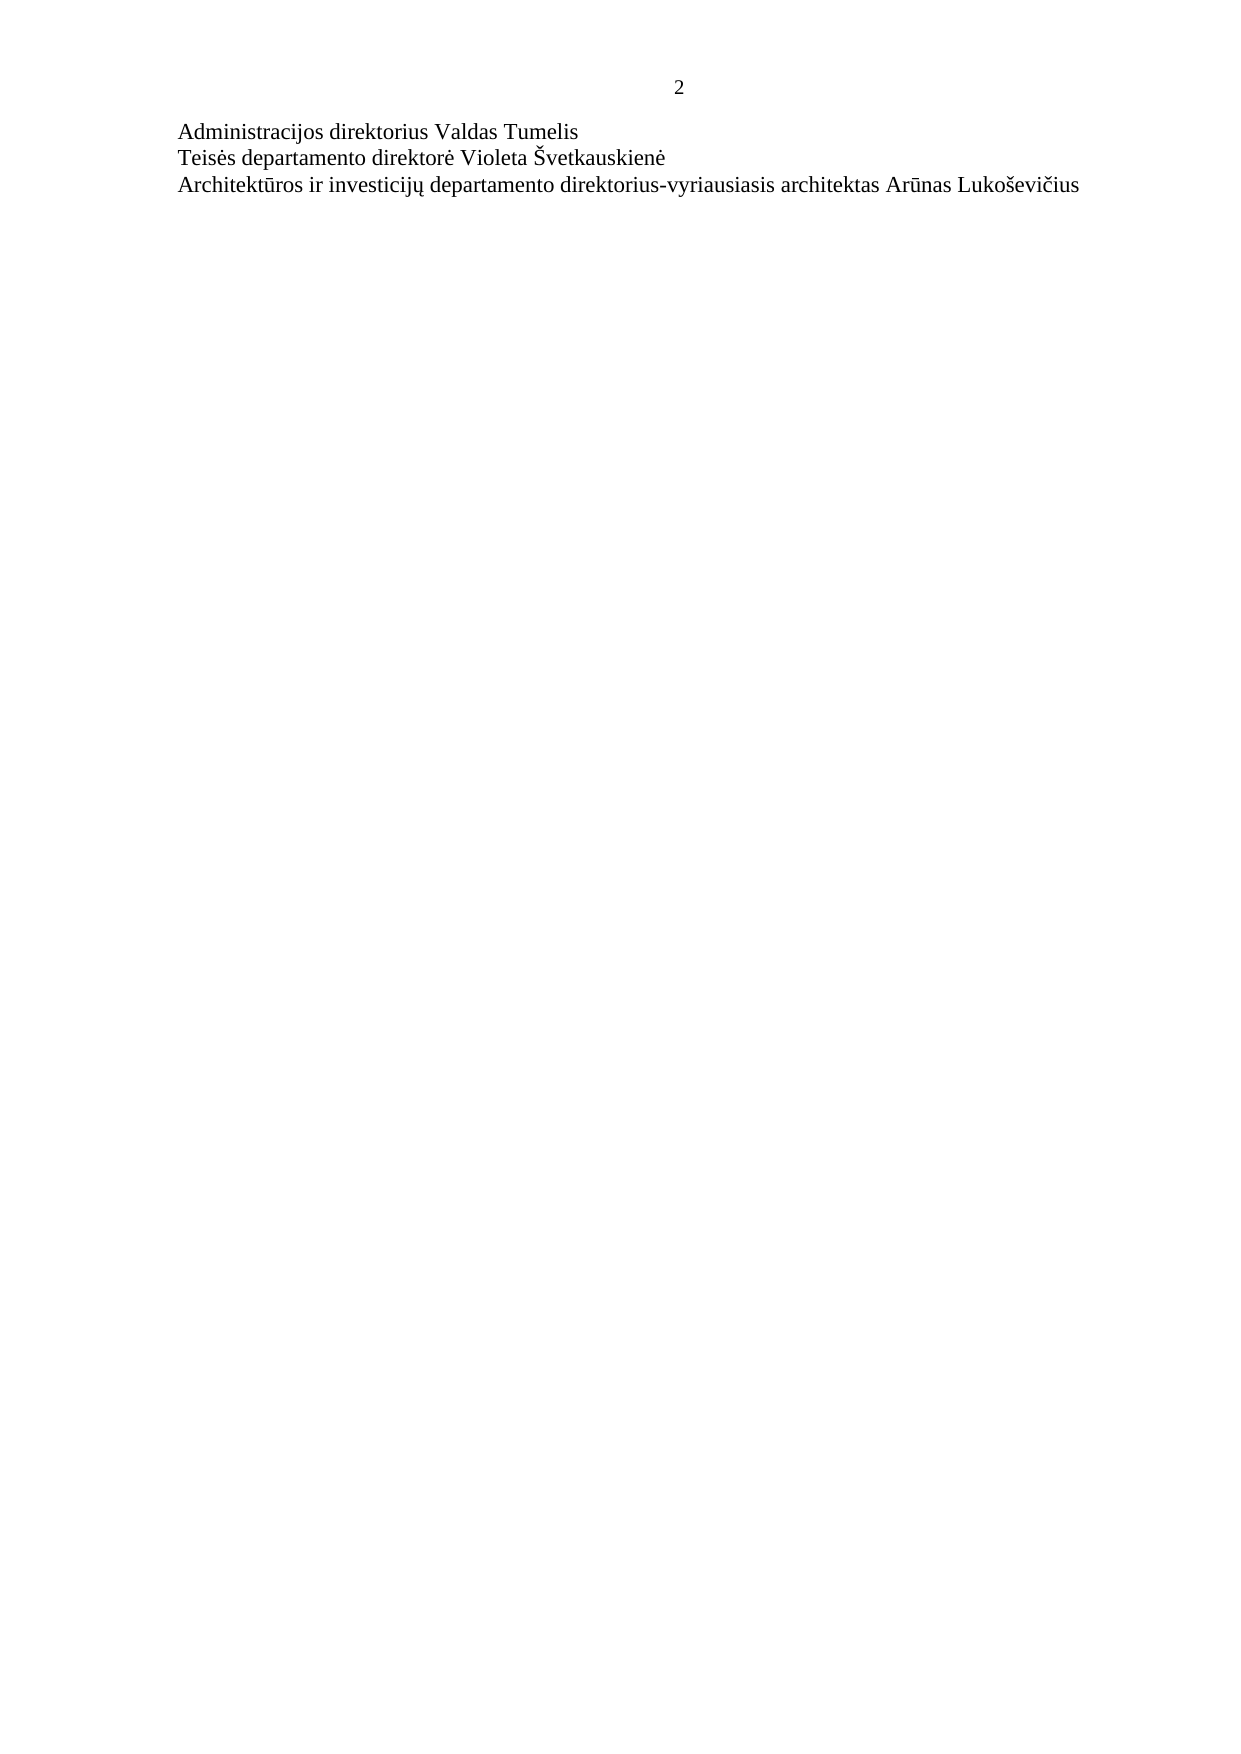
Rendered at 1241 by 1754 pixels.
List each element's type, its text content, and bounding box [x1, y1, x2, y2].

text Teisės departamento direktorė Violeta Švetkauskienė [177, 144, 1181, 171]
text Architektūros ir investicijų departamento direktorius-vyriausiasis architektas Arūnas Lukoševičius [177, 171, 1181, 197]
text Administracijos direktorius Valdas Tumelis [177, 118, 1181, 144]
